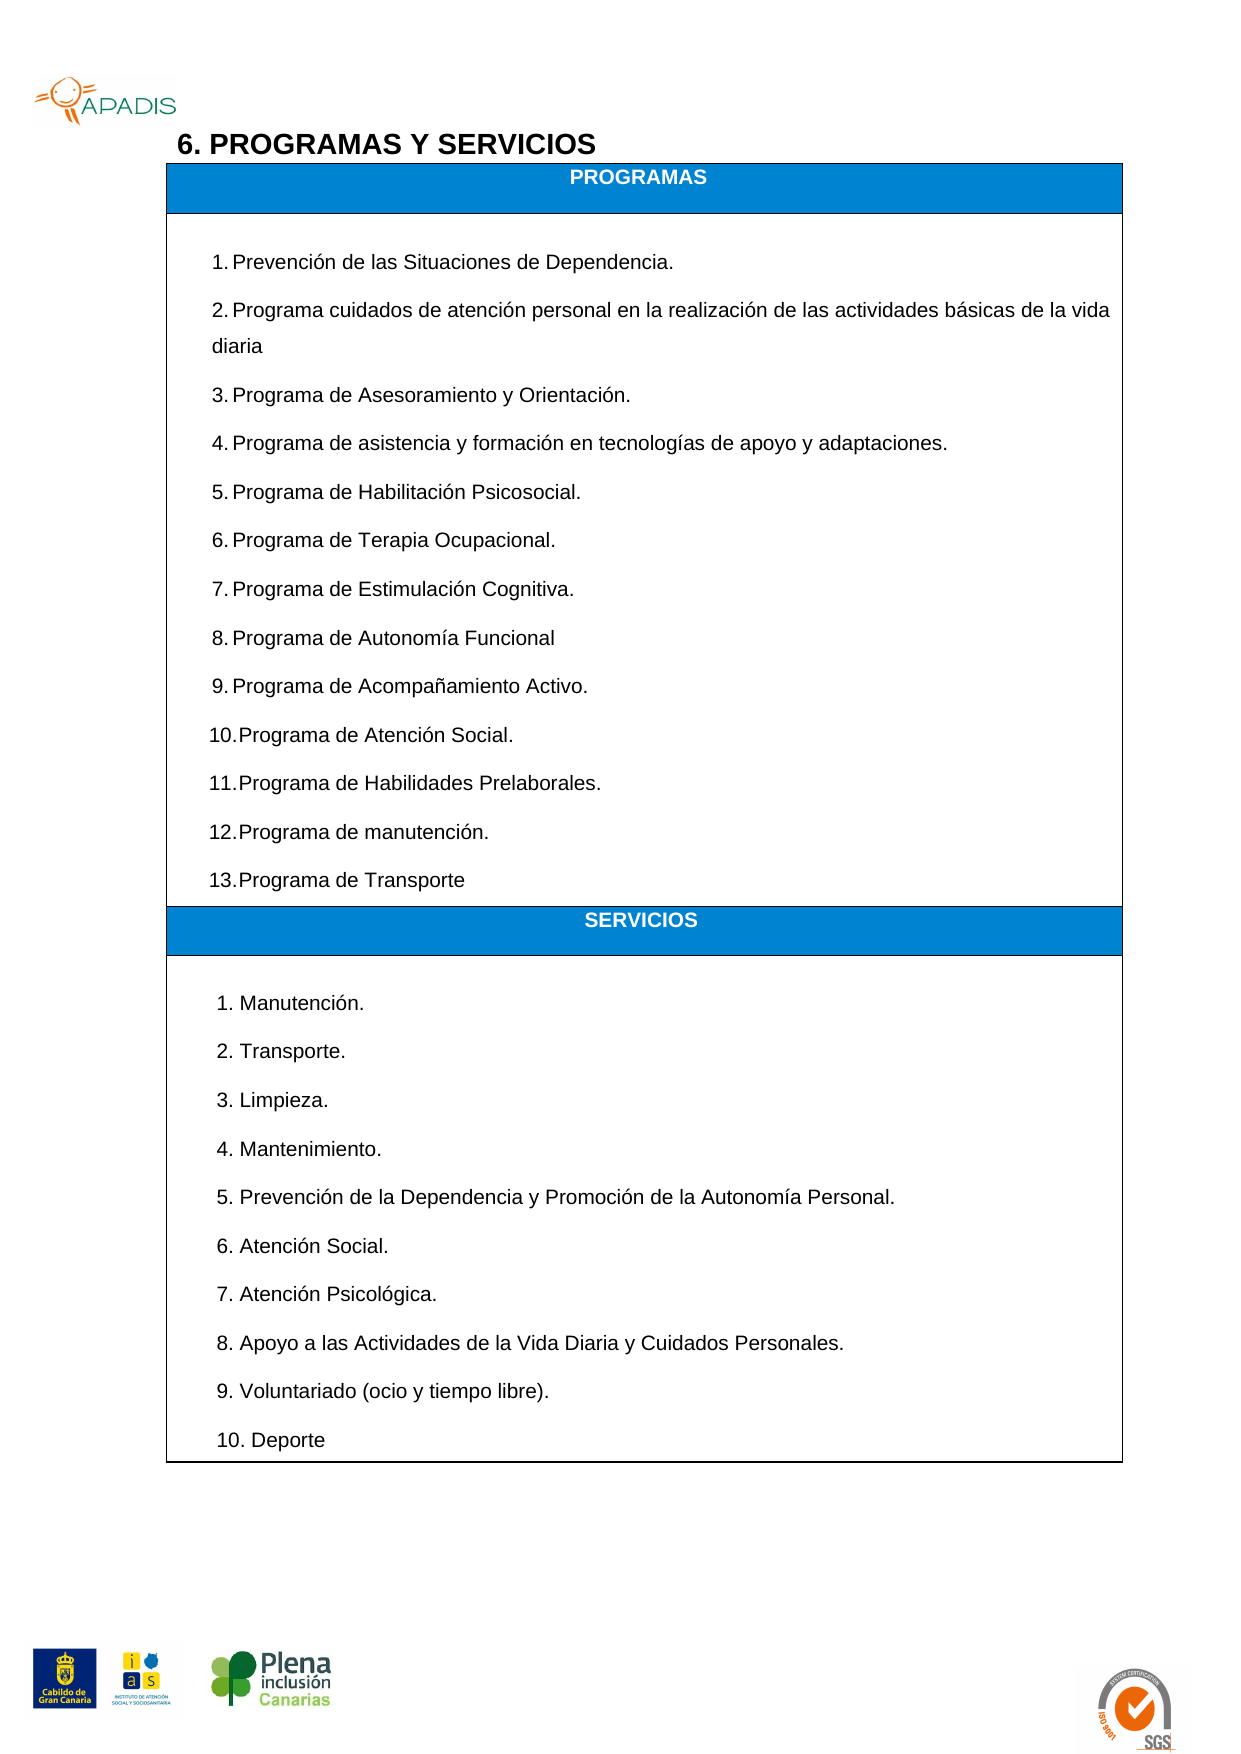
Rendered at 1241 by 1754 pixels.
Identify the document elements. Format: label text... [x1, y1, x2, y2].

table_header PROGRAMAS [167, 164, 1122, 213]
picture [205, 1649, 336, 1708]
table_cell Prevención de las Situaciones de Dependencia. Programa cuidados de atención personal en la realización de las actividades básicas de la vida diaria Programa de Asesoramiento y Orientación. Programa de asistencia y formación en tecnologías de apoyo y adaptaciones. Programa de Habilitación Psicosocial. Programa de Terapia Ocupacional. Programa de Estimulación Cognitiva. Programa de Autonomía Funcional Programa de Acompañamiento Activo. Programa de Atención Social. Programa de Habilidades Prelaborales. Programa de manutención. Programa de Transporte [167, 214, 1122, 906]
table_cell 1. Manutención. 2. Transporte. 3. Limpieza. 4. Mantenimiento. 5. Prevención de la Dependencia y Promoción de la Autonomía Personal. 6. Atención Social. 7. Atención Psicológica. 8. Apoyo a las Actividades de la Vida Diaria y Cuidados Personales. 9. Voluntariado (ocio y tiempo libre). 10. Deporte [167, 956, 1122, 1461]
subtitle 6. PROGRAMAS Y SERVICIOS [177, 127, 1154, 161]
table_cell SERVICIOS [167, 907, 1122, 955]
picture [23, 1638, 183, 1720]
picture [33, 75, 177, 128]
